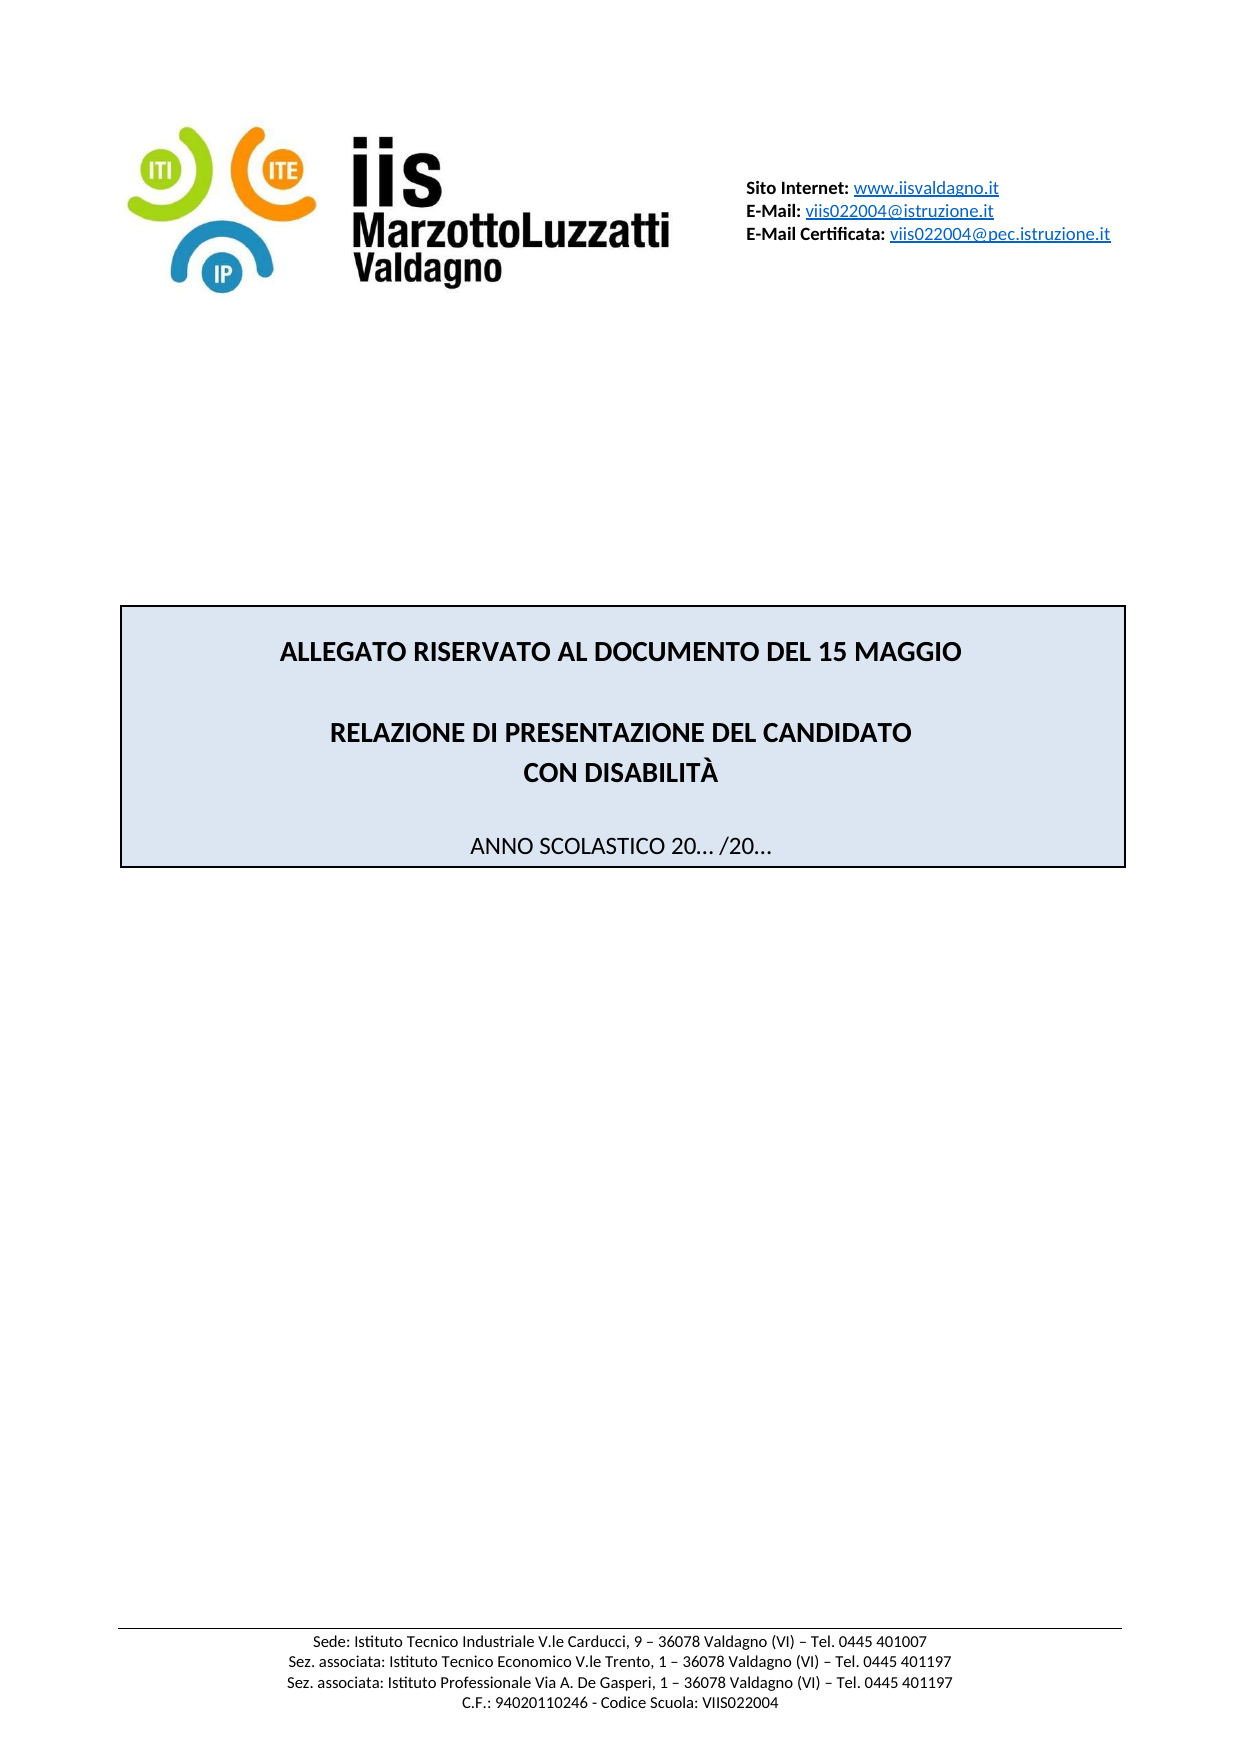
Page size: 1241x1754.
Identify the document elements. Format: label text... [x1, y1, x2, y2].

text ALLEGATO RISERVATO AL DOCUMENTO DEL 15 MAGGIO [277, 633, 964, 669]
picture [121, 118, 677, 303]
table_header [111, 118, 121, 303]
text RELAZIONE DI PRESENTAZIONE DEL CANDIDATO CON DISABILITÀ [328, 714, 913, 790]
text ANNO SCOLASTICO 20… /20… [277, 830, 964, 860]
table_header Sito Internet: www.iisvaldagno.it E-Mail: viis022004@istruzione.it E-Mail Certificata: viis022004@pec.istruzione.it [731, 118, 1129, 303]
table_header [677, 118, 731, 303]
